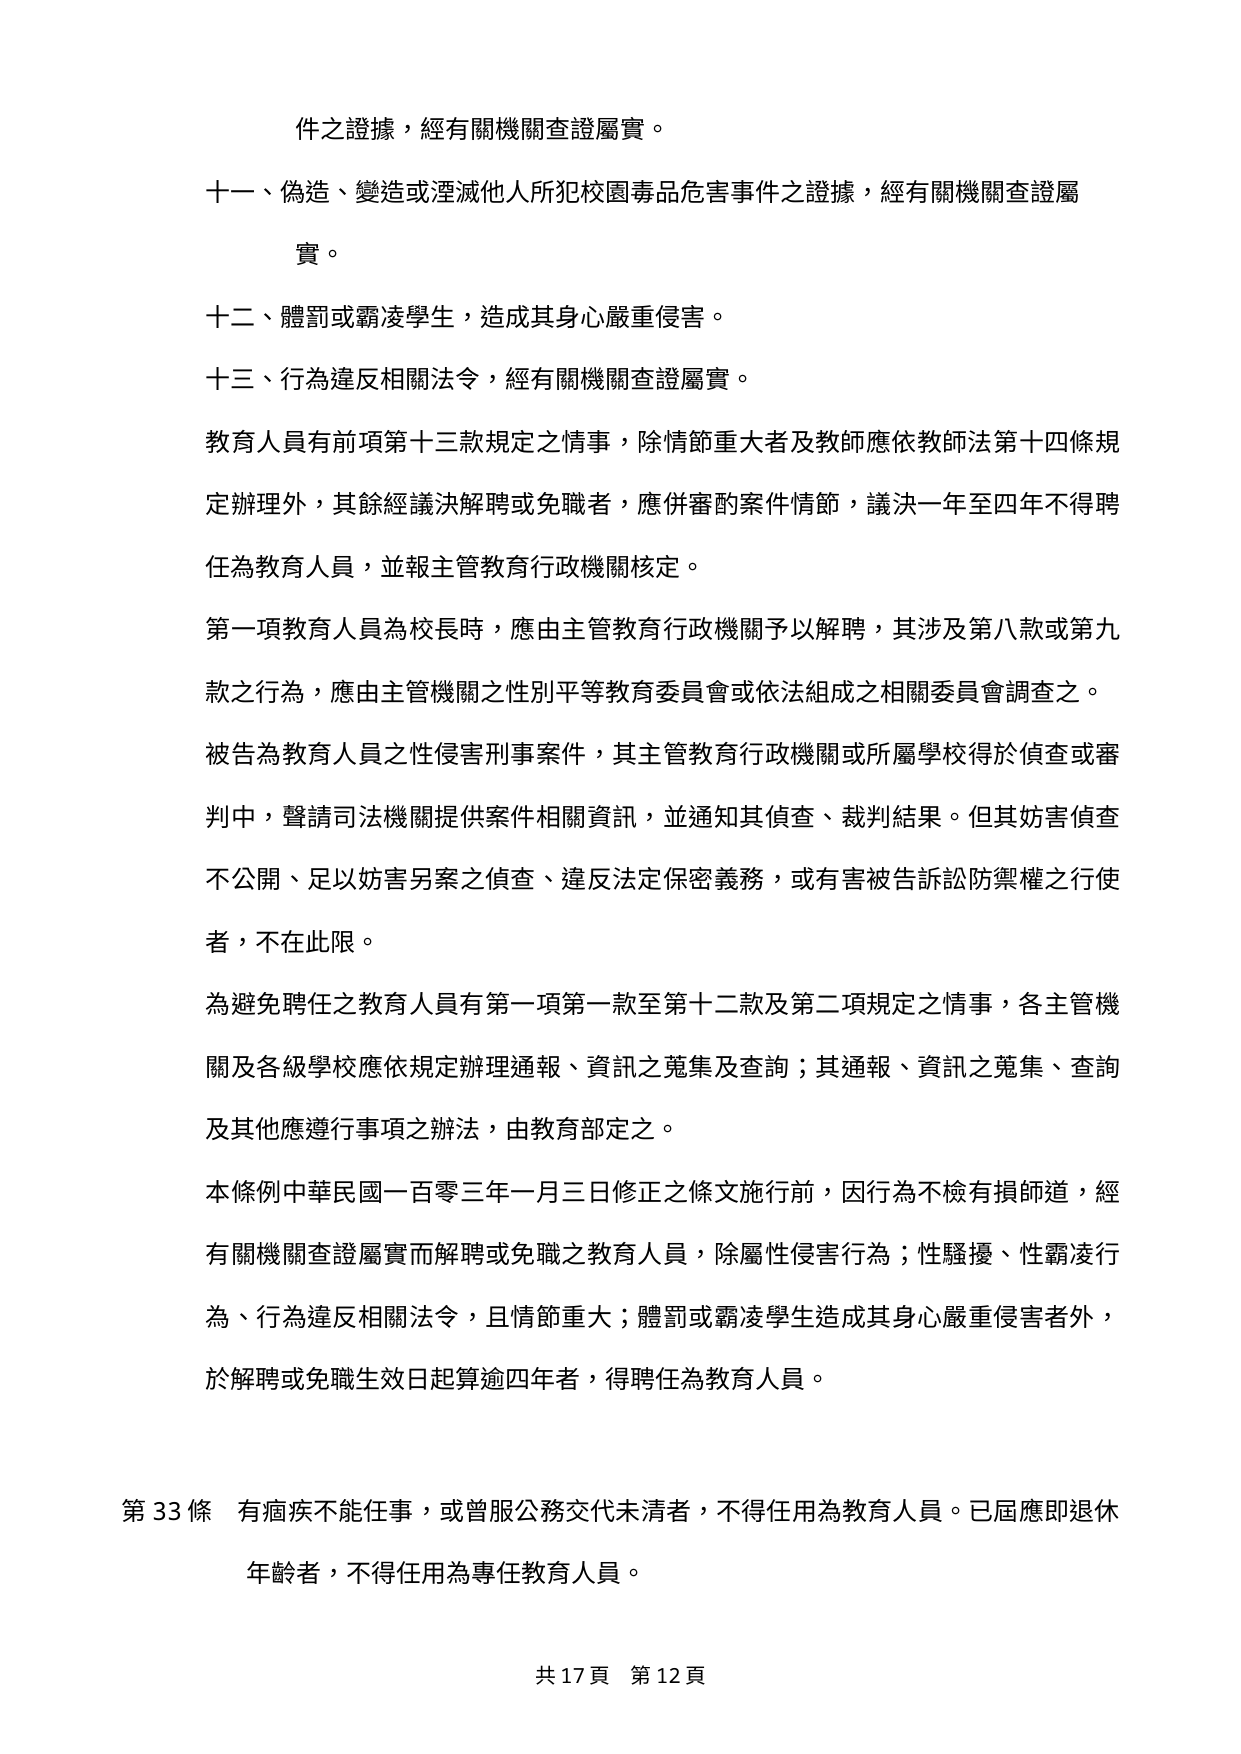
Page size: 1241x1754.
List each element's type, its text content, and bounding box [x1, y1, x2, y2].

text 十三、行為違反相關法令，經有關機關查證屬實。 [118, 336, 1122, 398]
text 十一、偽造、變造或湮滅他人所犯校園毒品危害事件之證據，經有關機關查證屬 [118, 148, 1122, 211]
text 第33條 有痼疾不能任事，或曾服公務交代未清者，不得任用為教育人員。已屆應即退休年齡者，不得任用為專任教育人員。 [122, 1468, 1122, 1593]
text 教育人員有前項第十三款規定之情事，除情節重大者及教師應依教師法第十四條規定辦理外，其餘經議決解聘或免職者，應併審酌案件情節，議決一年至四年不得聘任為教育人員，並報主管教育行政機關核定。 [206, 398, 1122, 586]
text 為避免聘任之教育人員有第一項第一款至第十二款及第二項規定之情事，各主管機關及各級學校應依規定辦理通報、資訊之蒐集及查詢；其通報、資訊之蒐集、查詢及其他應遵行事項之辦法，由教育部定之。 [206, 961, 1122, 1148]
text 第一項教育人員為校長時，應由主管教育行政機關予以解聘，其涉及第八款或第九款之行為，應由主管機關之性別平等教育委員會或依法組成之相關委員會調查之。 [206, 586, 1122, 711]
text 實。 [118, 211, 1122, 273]
text 被告為教育人員之性侵害刑事案件，其主管教育行政機關或所屬學校得於偵查或審判中，聲請司法機關提供案件相關資訊，並通知其偵查、裁判結果。但其妨害偵查不公開、足以妨害另案之偵查、違反法定保密義務，或有害被告訴訟防禦權之行使者，不在此限。 [206, 711, 1122, 961]
text 本條例中華民國一百零三年一月三日修正之條文施行前，因行為不檢有損師道，經有關機關查證屬實而解聘或免職之教育人員，除屬性侵害行為；性騷擾、性霸凌行為、行為違反相關法令，且情節重大；體罰或霸凌學生造成其身心嚴重侵害者外，於解聘或免職生效日起算逾四年者，得聘任為教育人員。 [206, 1148, 1122, 1398]
text 十二、體罰或霸凌學生，造成其身心嚴重侵害。 [118, 273, 1122, 336]
text 件之證據，經有關機關查證屬實。 [131, 86, 1122, 148]
